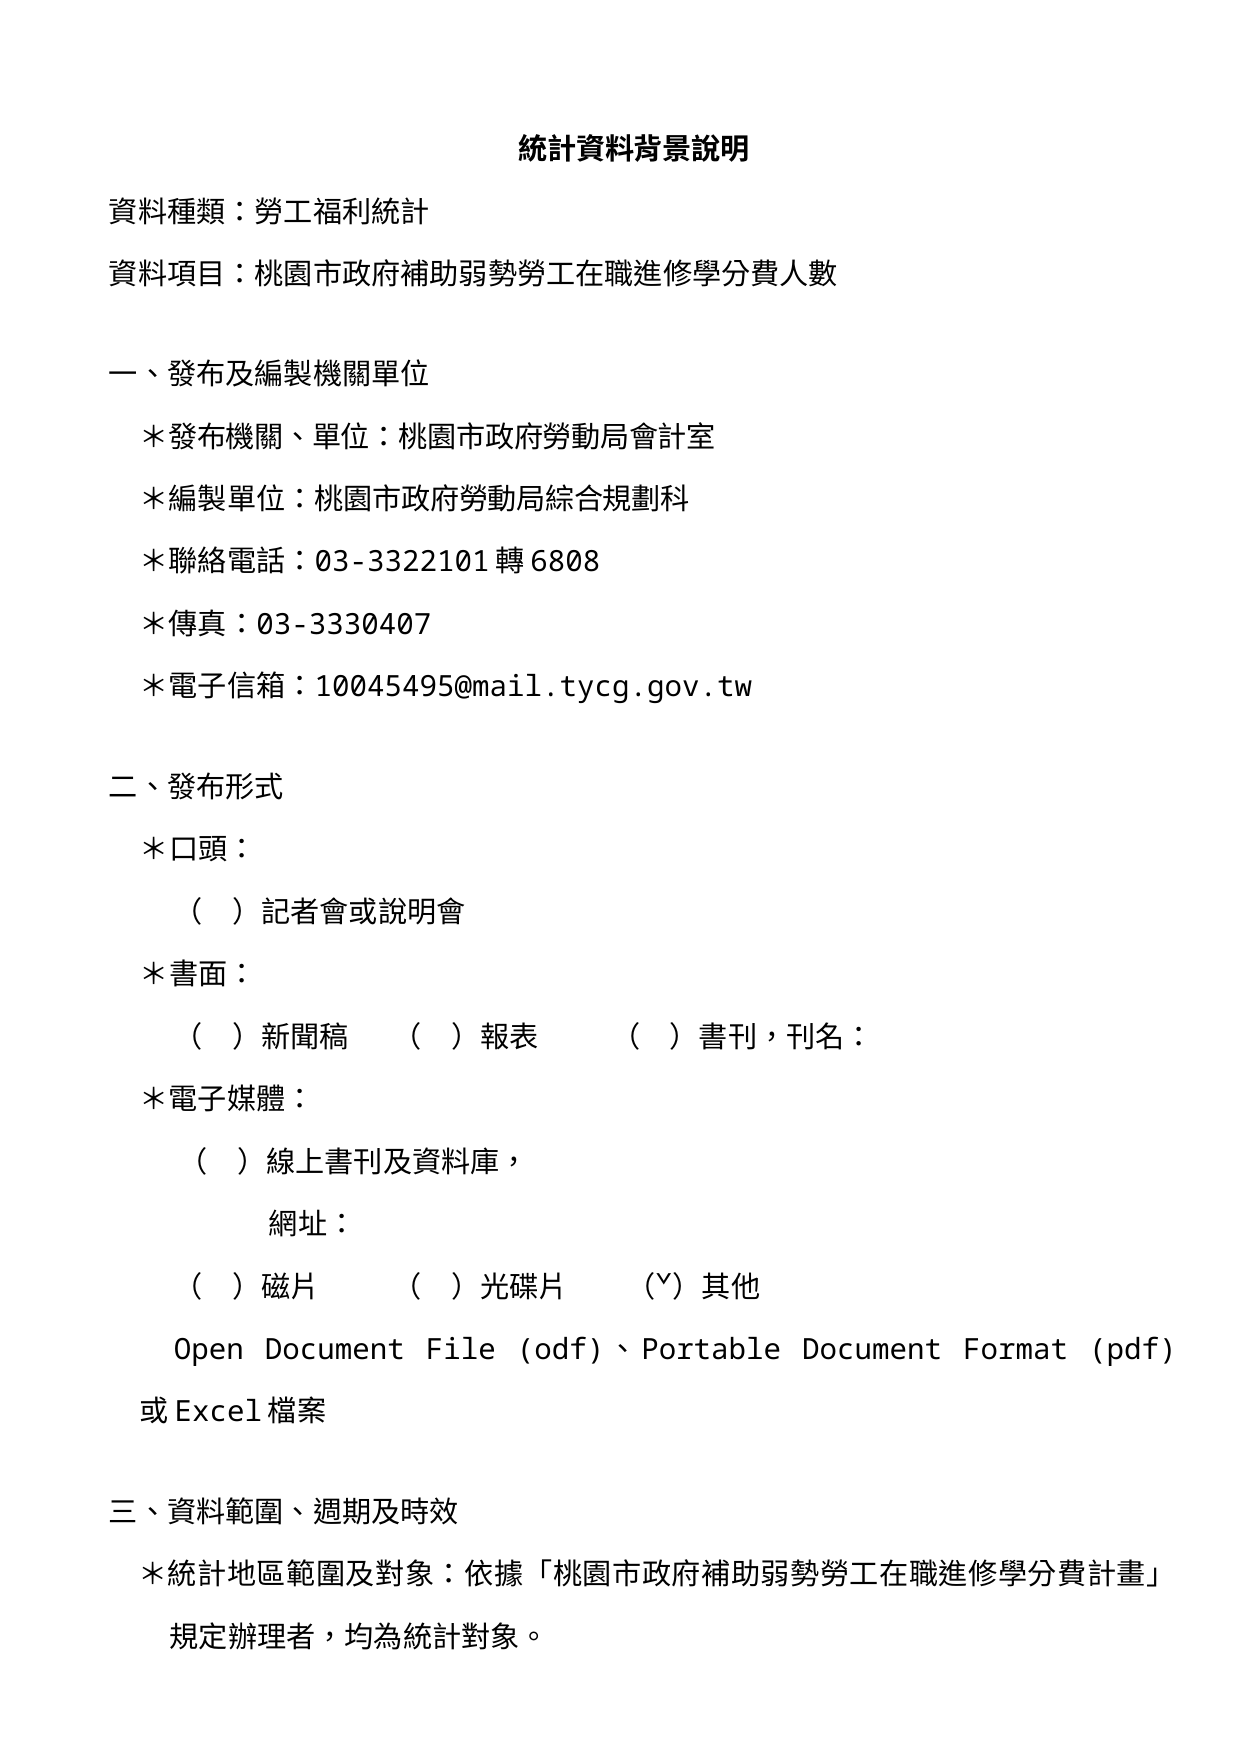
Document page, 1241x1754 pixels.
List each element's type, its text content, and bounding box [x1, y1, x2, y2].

table_header 統計資料背景說明 資料種類：勞工福利統計 資料項目：桃園市政府補助弱勢勞工在職進修學分費人數 一、發布及編製機關單位 ＊發布機關、單位：桃園市政府勞動局會計室 ＊編製單位：桃園市政府勞動局綜合規劃科 ＊聯絡電話：03-3322101轉6808 ＊傳真：03-3330407 ＊電子信箱：10045495@mail.tycg.gov.tw 二、發布形式 口頭： （ ）記者會或說明會 書面： （ ）新聞稿 （ ）報表 （ ）書刊，刊名： ＊電子媒體： （ ）線上書刊及資料庫， 網址： （ ）磁片 （ ）光碟片 （ˇ）其他 Open Document File (odf)、Portable Document Format (pdf) 或Excel檔案 三、資料範圍、週期及時效 ＊統計地區範圍及對象：依據「桃園市政府補助弱勢勞工在職進修學分費計畫」規定辦理者，均為統計對象。 [98, 105, 1188, 1655]
